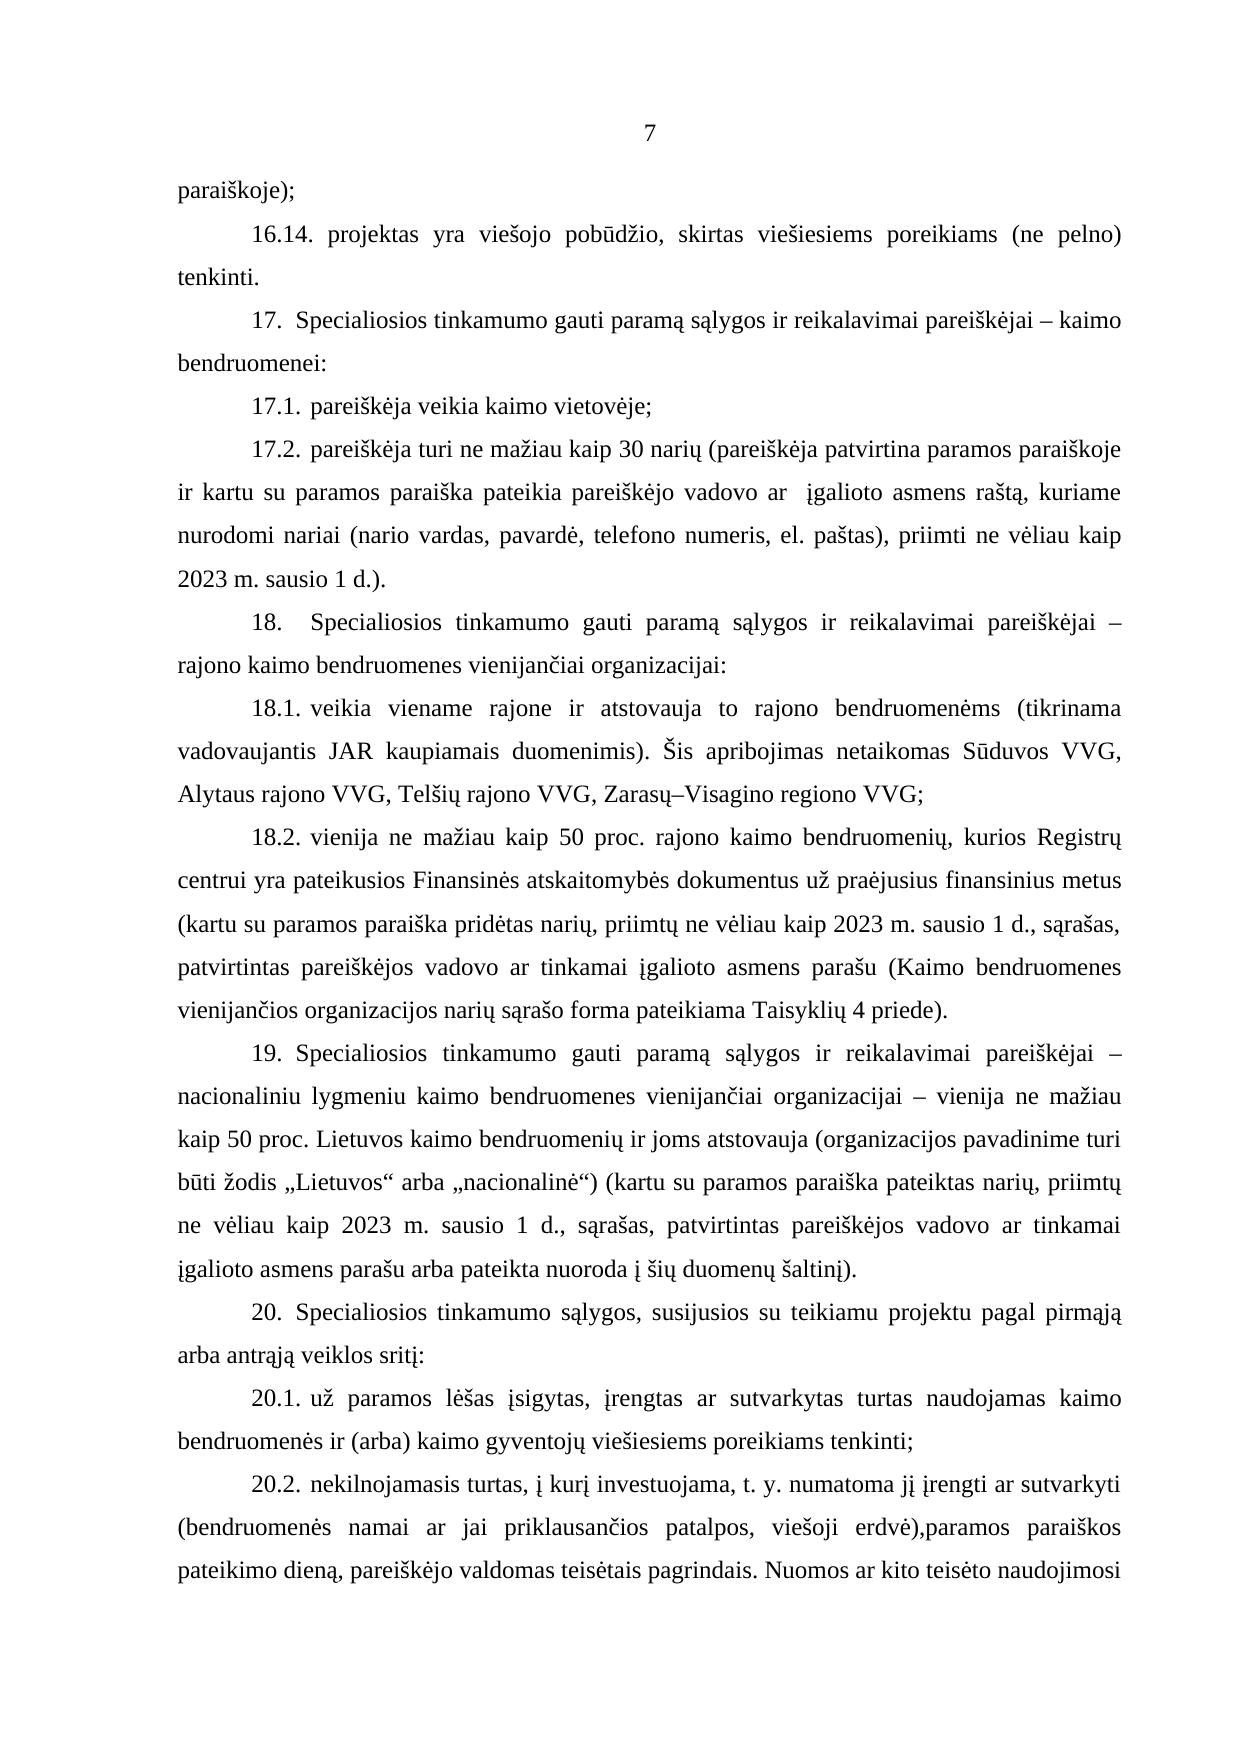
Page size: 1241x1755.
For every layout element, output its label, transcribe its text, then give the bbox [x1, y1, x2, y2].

text 17. Specialiosios tinkamumo gauti paramą sąlygos ir reikalavimai pareiškėjai – kaimo bendruomenei: [177, 305, 1122, 377]
text 19. Specialiosios tinkamumo gauti paramą sąlygos ir reikalavimai pareiškėjai – nacionaliniu lygmeniu kaimo bendruomenes vienijančiai organizacijai – vienija ne mažiau kaip 50 proc. Lietuvos kaimo bendruomenių ir joms atstovauja (organizacijos pavadinime turi būti žodis „Lietuvos“ arba „nacionalinė“) (kartu su paramos paraiška pateiktas narių, priimtų ne vėliau kaip 2023 m. sausio 1 d., sąrašas, patvirtintas pareiškėjos vadovo ar tinkamai įgalioto asmens parašu arba pateikta nuoroda į šių duomenų šaltinį). [177, 1038, 1122, 1282]
text 17.2. pareiškėja turi ne mažiau kaip 30 narių (pareiškėja patvirtina paramos paraiškoje ir kartu su paramos paraiška pateikia pareiškėjo vadovo ar įgalioto asmens raštą, kuriame nurodomi nariai (nario vardas, pavardė, telefono numeris, el. paštas), priimti ne vėliau kaip 2023 m. sausio 1 d.). [177, 434, 1122, 592]
text paraiškoje); [177, 176, 1122, 204]
text 20.1. už paramos lėšas įsigytas, įrengtas ar sutvarkytas turtas naudojamas kaimo bendruomenės ir (arba) kaimo gyventojų viešiesiems poreikiams tenkinti; [177, 1383, 1122, 1455]
text 18. Specialiosios tinkamumo gauti paramą sąlygos ir reikalavimai pareiškėjai – rajono kaimo bendruomenes vienijančiai organizacijai: [177, 607, 1122, 679]
text 20. Specialiosios tinkamumo sąlygos, susijusios su teikiamu projektu pagal pirmąją arba antrąją veiklos sritį: [177, 1297, 1122, 1369]
text 18.1. veikia viename rajone ir atstovauja to rajono bendruomenėms (tikrinama vadovaujantis JAR kaupiamais duomenimis). Šis apribojimas netaikomas Sūduvos VVG, Alytaus rajono VVG, Telšių rajono VVG, Zarasų–Visagino regiono VVG; [177, 693, 1122, 808]
text 17.1. pareiškėja veikia kaimo vietovėje; [177, 391, 1122, 420]
text 20.2. nekilnojamasis turtas, į kurį investuojama, t. y. numatoma jį įrengti ar sutvarkyti (bendruomenės namai ar jai priklausančios patalpos, viešoji erdvė),paramos paraiškos pateikimo dieną, pareiškėjo valdomas teisėtais pagrindais. Nuomos ar kito teisėto naudojimosi [177, 1469, 1122, 1584]
text 18.2. vienija ne mažiau kaip 50 proc. rajono kaimo bendruomenių, kurios Registrų centrui yra pateikusios Finansinės atskaitomybės dokumentus už praėjusius finansinius metus (kartu su paramos paraiška pridėtas narių, priimtų ne vėliau kaip 2023 m. sausio 1 d., sąrašas, patvirtintas pareiškėjos vadovo ar tinkamai įgalioto asmens parašu (Kaimo bendruomenes vienijančios organizacijos narių sąrašo forma pateikiama Taisyklių 4 priede). [177, 822, 1122, 1024]
text 16.14. projektas yra viešojo pobūdžio, skirtas viešiesiems poreikiams (ne pelno) tenkinti. [177, 219, 1122, 291]
